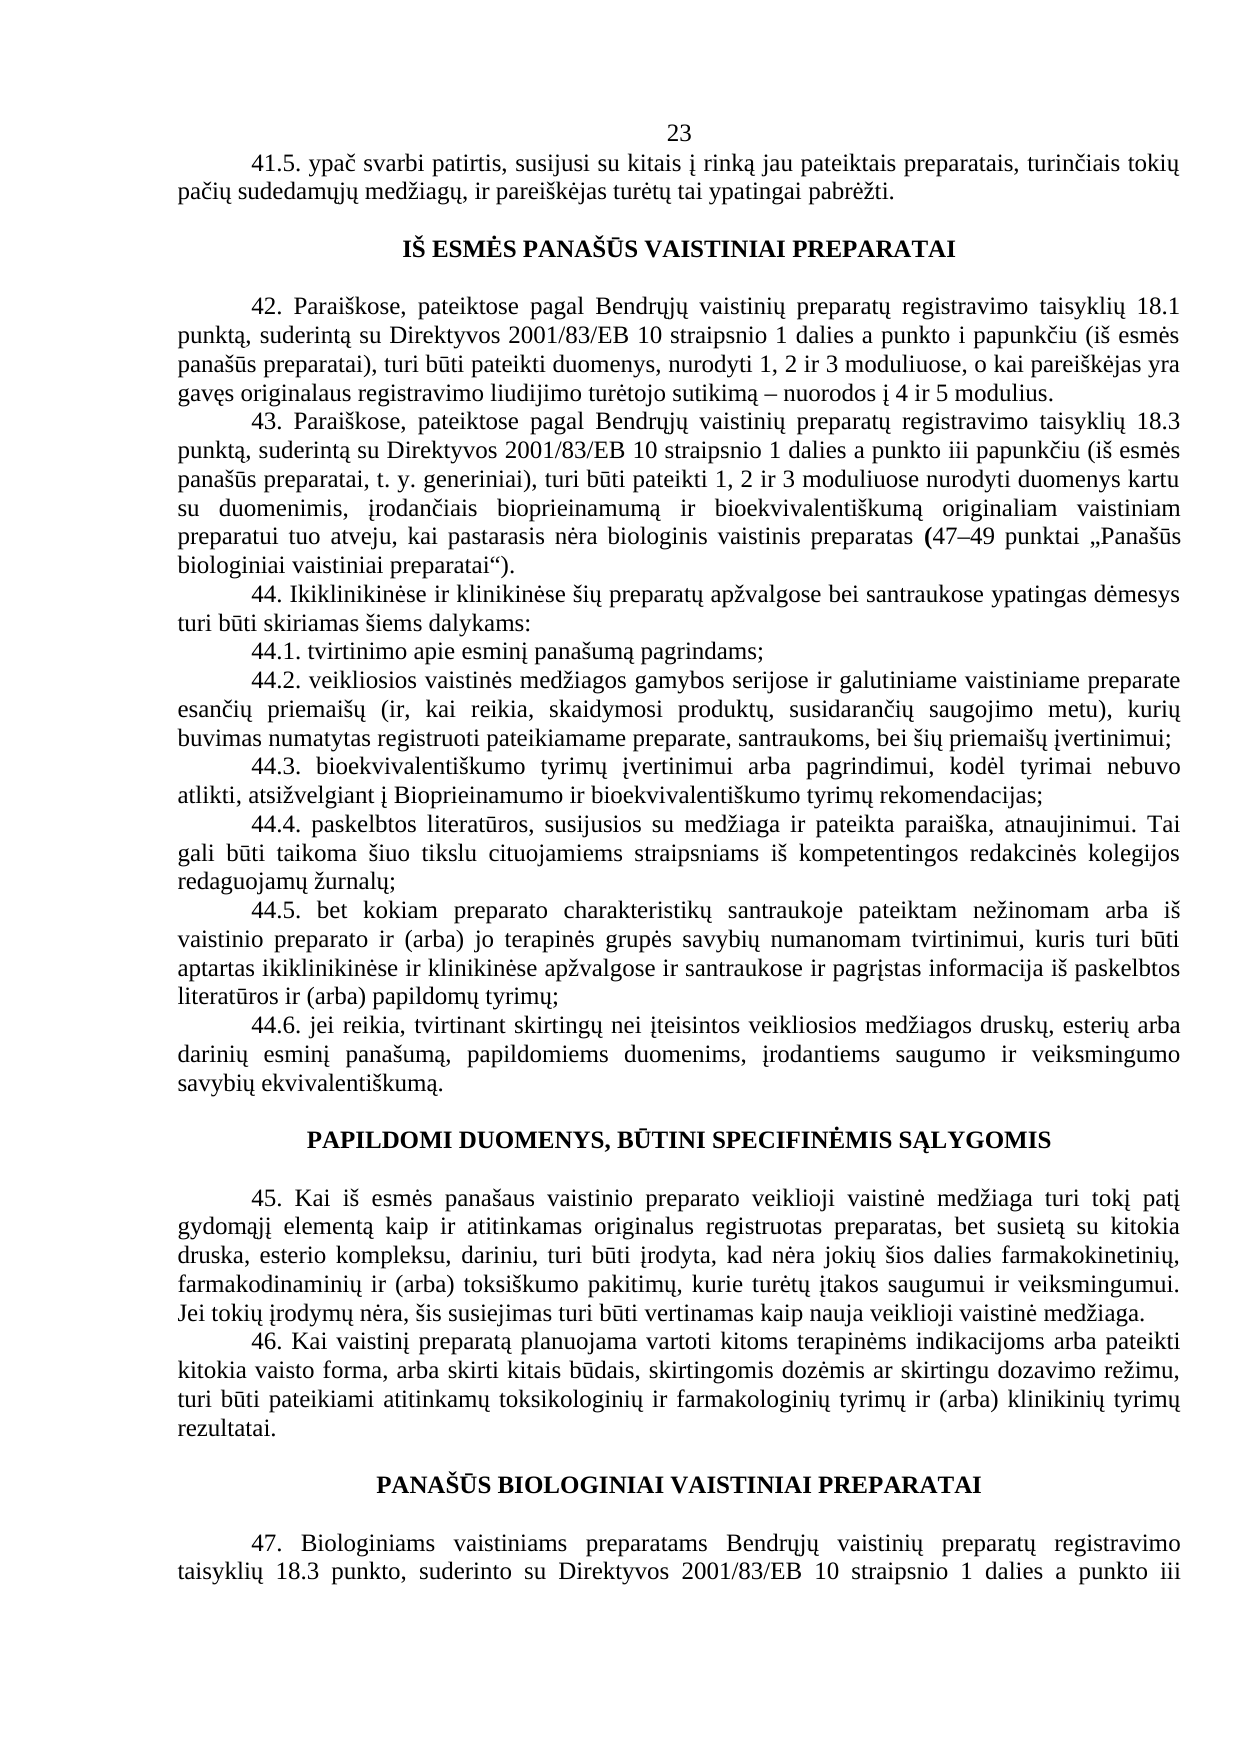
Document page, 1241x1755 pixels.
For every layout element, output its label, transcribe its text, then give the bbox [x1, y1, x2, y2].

text 44.1. tvirtinimo apie esminį panašumą pagrindams; [177, 636, 1181, 665]
text 44. Ikiklinikinėse ir klinikinėse šių preparatų apžvalgose bei santraukose ypatingas dėmesys turi būti skiriamas šiems dalykams: [177, 579, 1181, 636]
text 44.3. bioekvivalentiškumo tyrimų įvertinimui arba pagrindimui, kodėl tyrimai nebuvo atlikti, atsižvelgiant į Bioprieinamumo ir bioekvivalentiškumo tyrimų rekomendacijas; [177, 751, 1181, 809]
text 44.2. veikliosios vaistinės medžiagos gamybos serijose ir galutiniame vaistiniame preparate esančių priemaišų (ir, kai reikia, skaidymosi produktų, susidarančių saugojimo metu), kurių buvimas numatytas registruoti pateikiamame preparate, santraukoms, bei šių priemaišų įvertinimui; [177, 665, 1181, 751]
text 44.6. jei reikia, tvirtinant skirtingų nei įteisintos veikliosios medžiagos druskų, esterių arba darinių esminį panašumą, papildomiems duomenims, įrodantiems saugumo ir veiksmingumo savybių ekvivalentiškumą. [177, 1010, 1181, 1096]
text 46. Kai vaistinį preparatą planuojama vartoti kitoms terapinėms indikacijoms arba pateikti kitokia vaisto forma, arba skirti kitais būdais, skirtingomis dozėmis ar skirtingu dozavimo režimu, turi būti pateikiami atitinkamų toksikologinių ir farmakologinių tyrimų ir (arba) klinikinių tyrimų rezultatai. [177, 1326, 1181, 1441]
text 43. Paraiškose, pateiktose pagal Bendrųjų vaistinių preparatų registravimo taisyklių 18.3 punktą, suderintą su Direktyvos 2001/83/EB 10 straipsnio 1 dalies a punkto iii papunkčiu (iš esmės panašūs preparatai, t. y. generiniai), turi būti pateikti 1, 2 ir 3 moduliuose nurodyti duomenys kartu su duomenimis, įrodančiais bioprieinamumą ir bioekvivalentiškumą originaliam vaistiniam preparatui tuo atveju, kai pastarasis nėra biologinis vaistinis preparatas (47–49 punktai „Panašūs biologiniai vaistiniai preparatai“). [177, 406, 1181, 579]
text Panašūs biologiniai vaistiniai preparatai [177, 1470, 1181, 1499]
text 44.4. paskelbtos literatūros, susijusios su medžiaga ir pateikta paraiška, atnaujinimui. Tai gali būti taikoma šiuo tikslu cituojamiems straipsniams iš kompetentingos redakcinės kolegijos redaguojamų žurnalų; [177, 809, 1181, 895]
text 44.5. bet kokiam preparato charakteristikų santraukoje pateiktam nežinomam arba iš vaistinio preparato ir (arba) jo terapinės grupės savybių numanomam tvirtinimui, kuris turi būti aptartas ikiklinikinėse ir klinikinėse apžvalgose ir santraukose ir pagrįstas informacija iš paskelbtos literatūros ir (arba) papildomų tyrimų; [177, 895, 1181, 1010]
text Iš esmės panašūs vaistiniai preparatai [177, 234, 1181, 263]
text 45. Kai iš esmės panašaus vaistinio preparato veiklioji vaistinė medžiaga turi tokį patį gydomąjį elementą kaip ir atitinkamas originalus registruotas preparatas, bet susietą su kitokia druska, esterio kompleksu, dariniu, turi būti įrodyta, kad nėra jokių šios dalies farmakokinetinių, farmakodinaminių ir (arba) toksiškumo pakitimų, kurie turėtų įtakos saugumui ir veiksmingumui. Jei tokių įrodymų nėra, šis susiejimas turi būti vertinamas kaip nauja veiklioji vaistinė medžiaga. [177, 1183, 1181, 1326]
text 47. Biologiniams vaistiniams preparatams Bendrųjų vaistinių preparatų registravimo taisyklių 18.3 punkto, suderinto su Direktyvos 2001/83/EB 10 straipsnio 1 dalies a punkto iii [177, 1528, 1181, 1585]
text 42. Paraiškose, pateiktose pagal Bendrųjų vaistinių preparatų registravimo taisyklių 18.1 punktą, suderintą su Direktyvos 2001/83/EB 10 straipsnio 1 dalies a punkto i papunkčiu (iš esmės panašūs preparatai), turi būti pateikti duomenys, nurodyti 1, 2 ir 3 moduliuose, o kai pareiškėjas yra gavęs originalaus registravimo liudijimo turėtojo sutikimą – nuorodos į 4 ir 5 modulius. [177, 291, 1181, 406]
text 41.5. ypač svarbi patirtis, susijusi su kitais į rinką jau pateiktais preparatais, turinčiais tokių pačių sudedamųjų medžiagų, ir pareiškėjas turėtų tai ypatingai pabrėžti. [177, 148, 1181, 205]
text Papildomi duomenys, būtini specifinėmis sąlygomis [177, 1125, 1181, 1154]
